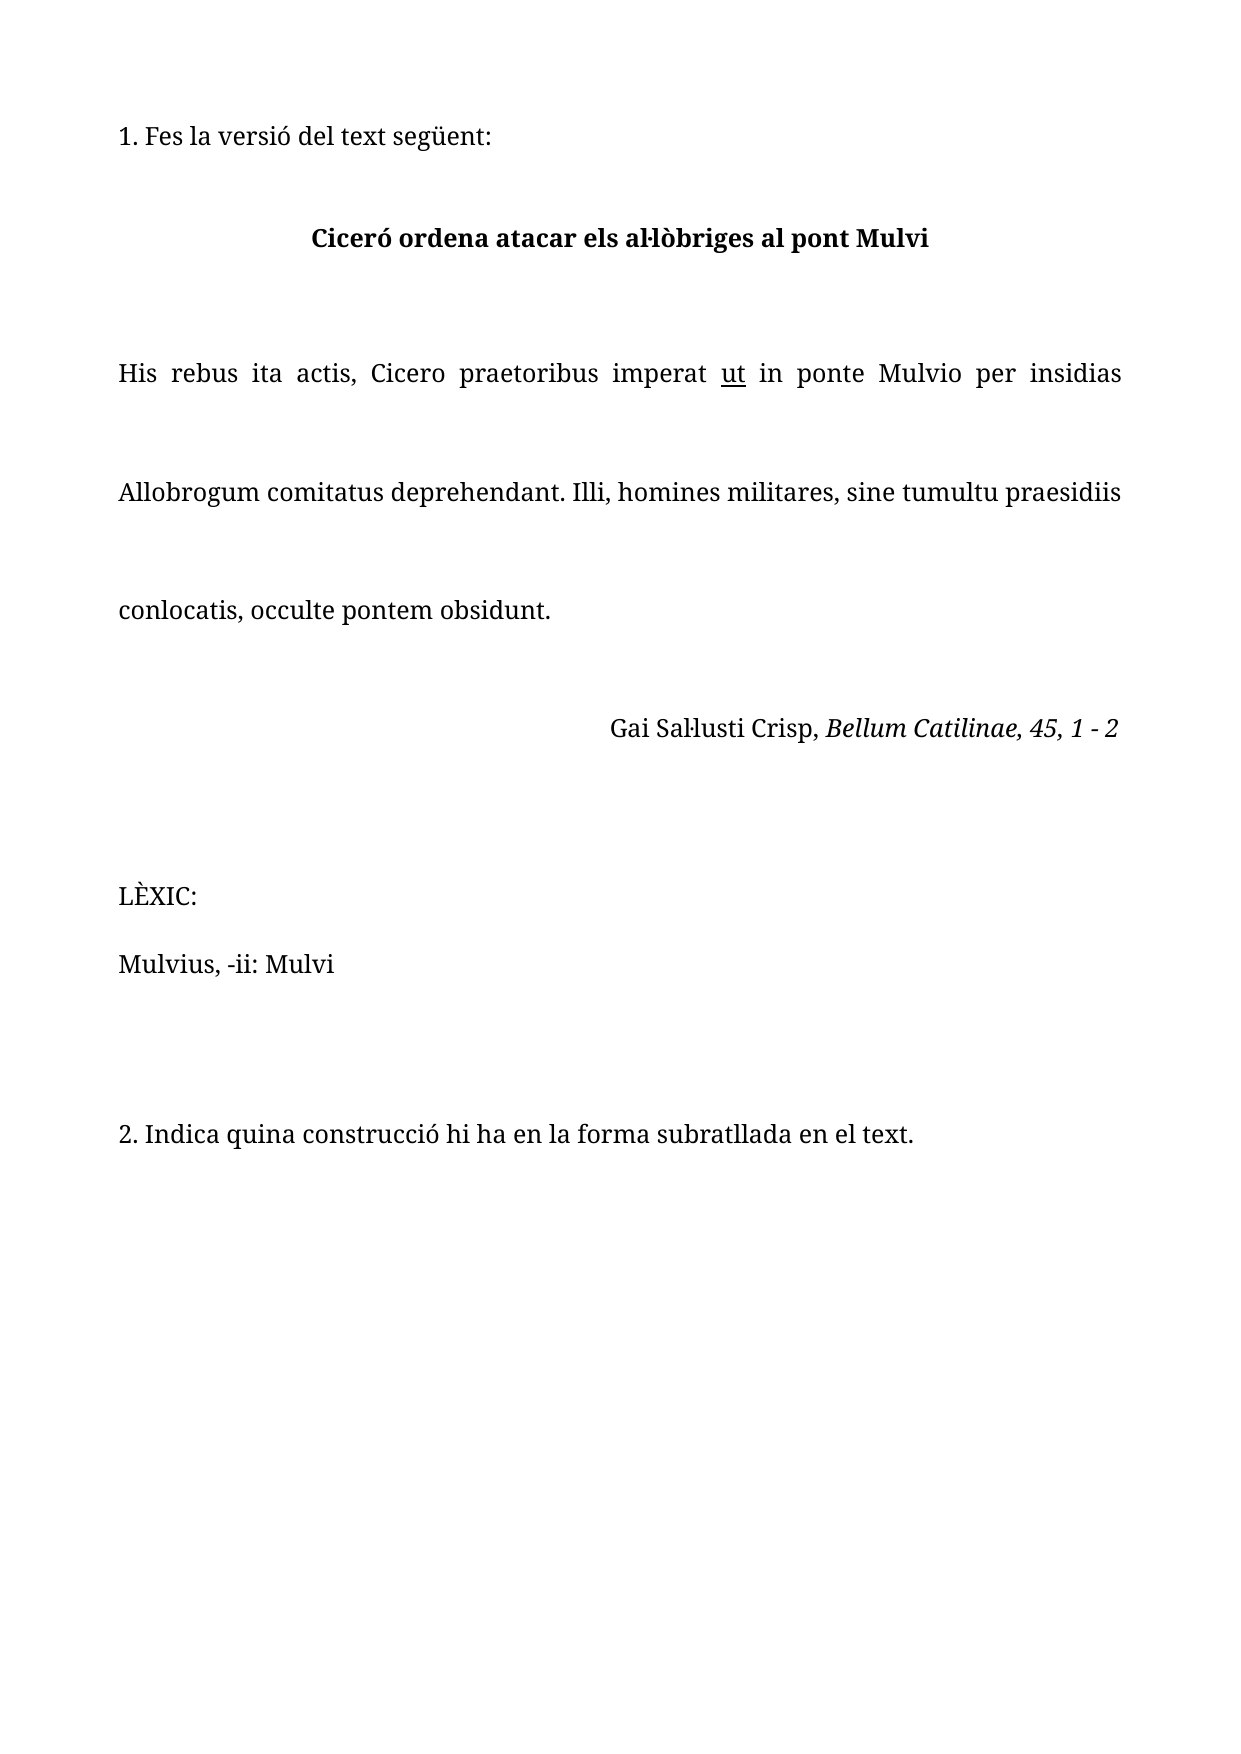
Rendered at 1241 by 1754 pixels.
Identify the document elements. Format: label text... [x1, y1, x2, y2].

text Ciceró ordena atacar els al·lòbriges al pont Mulvi [118, 220, 1122, 254]
text His rebus ita actis, Cicero praetoribus imperat ut in ponte Mulvio per insidias Allobrogum comitatus deprehendant. Illi, homines militares, sine tumultu praesidiis conlocatis, occulte pontem obsidunt. [118, 288, 1122, 643]
text LÈXIC: [118, 879, 1122, 913]
text Gai Sal·lusti Crisp, Bellum Catilinae, 45, 1 - 2 [118, 643, 1122, 761]
text 1. Fes la versió del text següent: [118, 118, 1122, 152]
text 2. Indica quina construcció hi ha en la forma subratllada en el text. [118, 1049, 1122, 1167]
text Mulvius, -ii: Mulvi [118, 947, 1122, 981]
